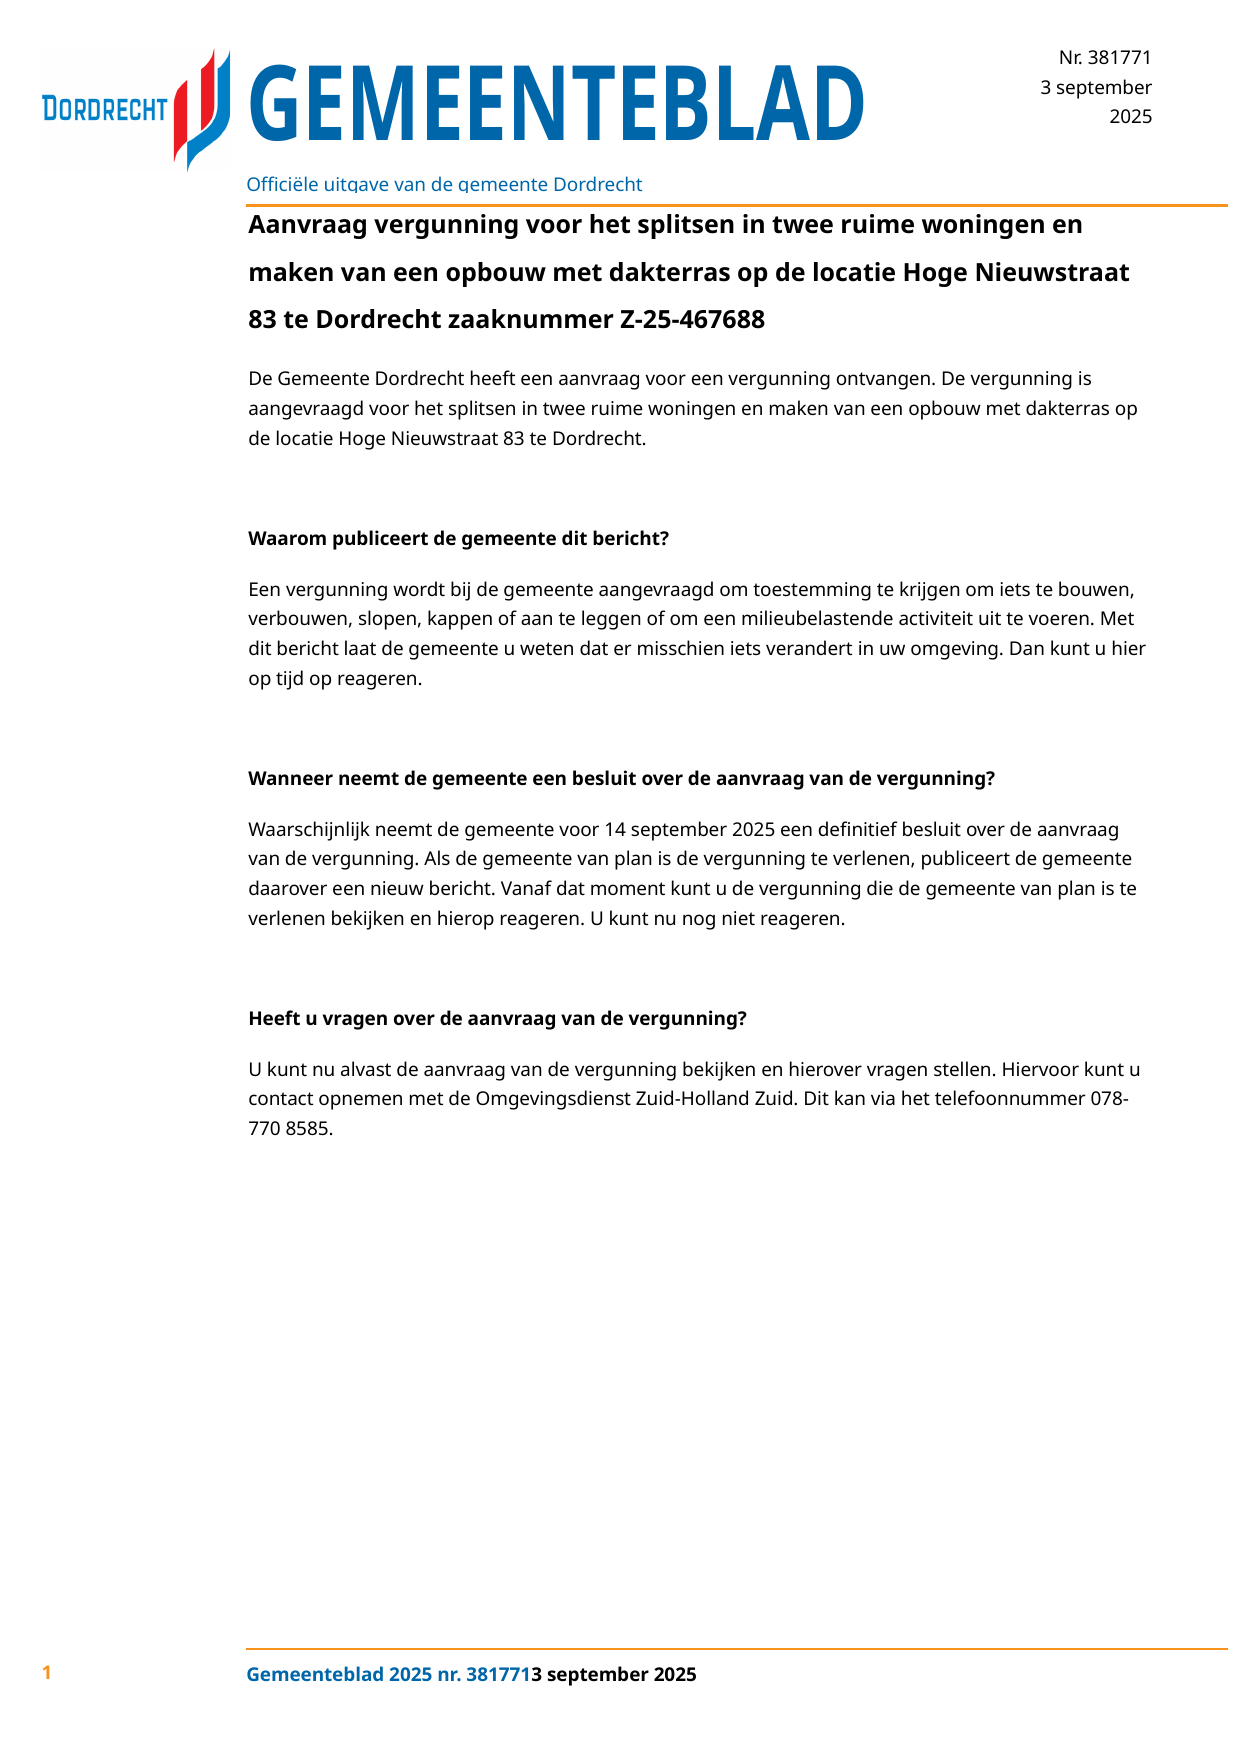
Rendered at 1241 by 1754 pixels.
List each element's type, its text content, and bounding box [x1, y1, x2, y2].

text Aanvraag vergunning voor het splitsen in twee ruime woningen en maken van een opbouw met dakterras op de locatie Hoge Nieuwstraat 83 te Dordrecht zaaknummer Z-25-467688 [248, 207, 1152, 336]
text Heeft u vragen over de aanvraag van de vergunning? [248, 1006, 1152, 1031]
text Wanneer neemt de gemeente een besluit over de aanvraag van de vergunning? [248, 766, 1152, 791]
picture [41, 47, 231, 172]
text Waarom publiceert de gemeente dit bericht? [248, 526, 1152, 551]
text U kunt nu alvast de aanvraag van de vergunning bekijken en hierover vragen stellen. Hiervoor kunt u contact opnemen met de Omgevingsdienst Zuid-Holland Zuid. Dit kan via het telefoonnummer 078-770 8585. [248, 1056, 1152, 1141]
text Een vergunning wordt bij de gemeente aangevraagd om toestemming te krijgen om iets te bouwen, verbouwen, slopen, kappen of aan te leggen of om een milieubelastende activiteit uit te voeren. Met dit bericht laat de gemeente u weten dat er misschien iets verandert in uw omgeving. Dan kunt u hier op tijd op reageren. [248, 576, 1152, 690]
text De Gemeente Dordrecht heeft een aanvraag voor een vergunning ontvangen. De vergunning is aangevraagd voor het splitsen in twee ruime woningen en maken van een opbouw met dakterras op de locatie Hoge Nieuwstraat 83 te Dordrecht. [248, 366, 1152, 450]
text Waarschijnlijk neemt de gemeente voor 14 september 2025 een definitief besluit over de aanvraag van de vergunning. Als de gemeente van plan is de vergunning te verlenen, publiceert de gemeente daarover een nieuw bericht. Vanaf dat moment kunt u de vergunning die de gemeente van plan is te verlenen bekijken en hierop reageren. U kunt nu nog niet reageren. [248, 816, 1152, 930]
